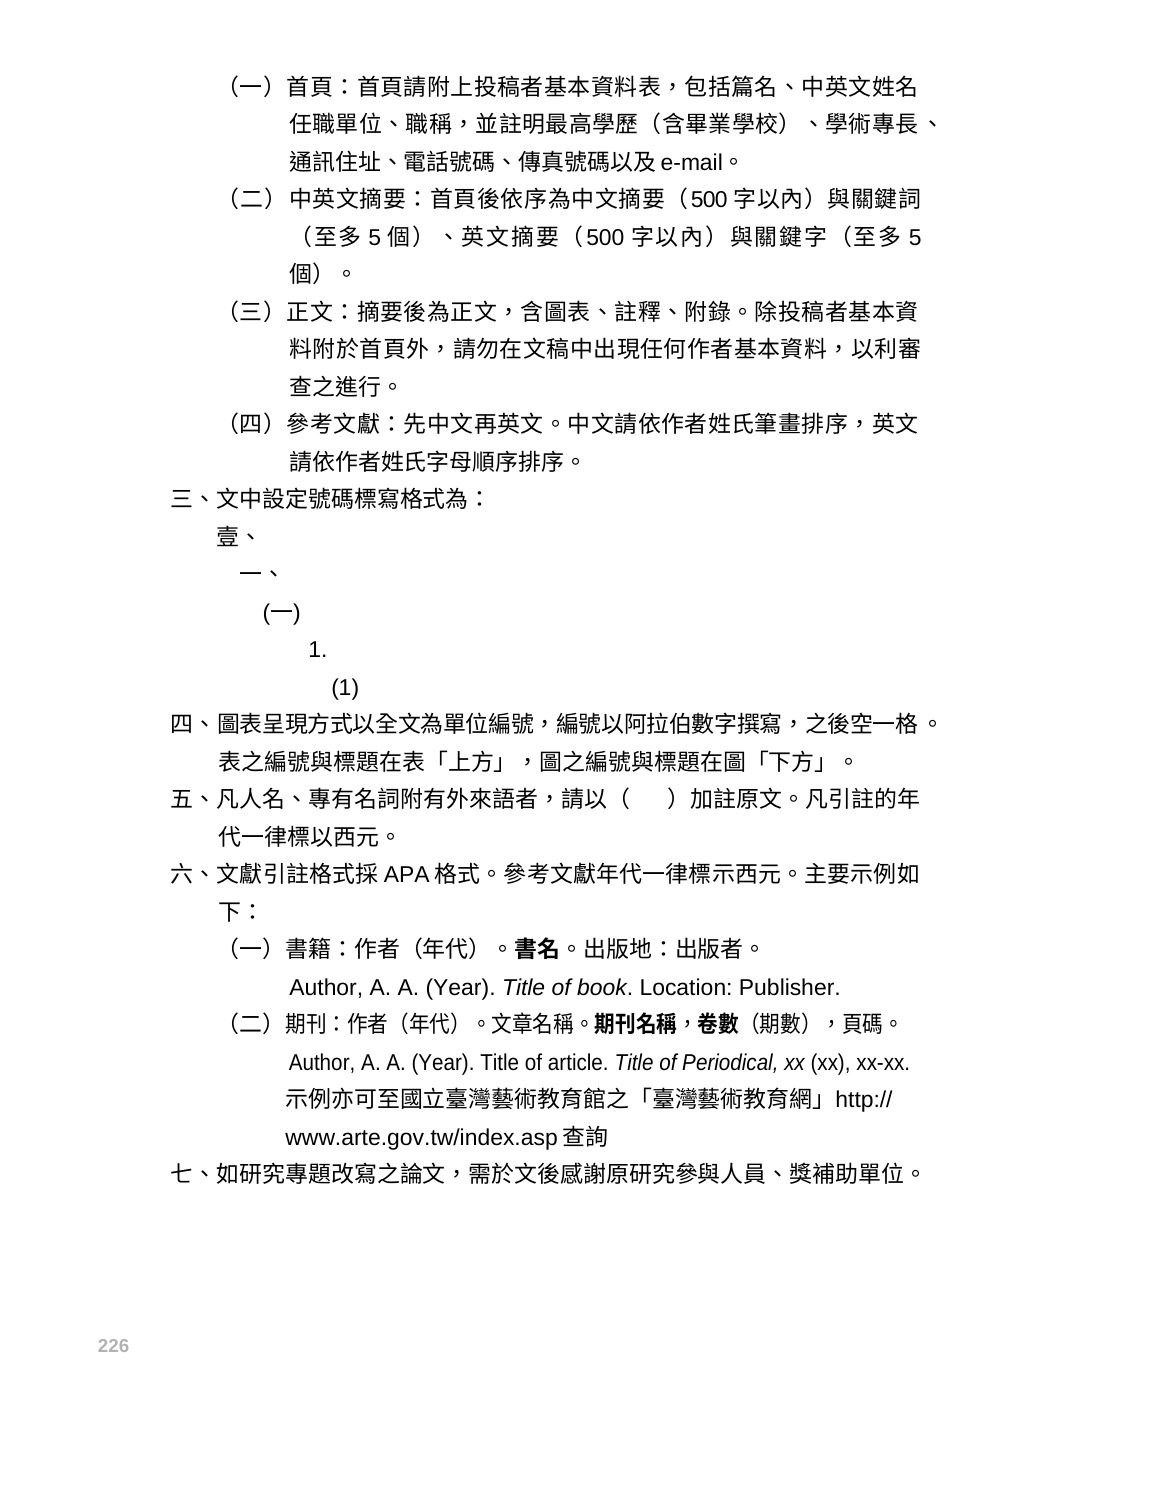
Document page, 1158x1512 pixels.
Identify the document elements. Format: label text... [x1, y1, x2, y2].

text （三）正文：摘要後為正文，含圖表、註釋、附錄。除投稿者基本資料附於首頁外，請勿在文稿中出現任何作者基本資料，以利審查之進行。 [216, 290, 921, 402]
text www.arte.gov.tw/index.asp查詢 [148, 1115, 921, 1152]
text （一）書籍：作者（年代）。書名。出版地：出版者。 [216, 927, 921, 965]
text （四）參考文獻：先中文再英文。中文請依作者姓氏筆畫排序，英文請依作者姓氏字母順序排序。 [216, 402, 921, 477]
text 1. [148, 627, 921, 665]
text 三、文中設定號碼標寫格式為： [148, 477, 921, 515]
text 六、文獻引註格式採APA格式。參考文獻年代一律標示西元。主要示例如下： [170, 852, 921, 927]
text （二）中英文摘要：首頁後依序為中文摘要（500字以內）與關鍵詞（至多5個）、英文摘要（500字以內）與關鍵字（至多5個）。 [216, 177, 921, 290]
text 一、 [148, 552, 921, 590]
text (1) [148, 665, 921, 702]
text 壹、 [148, 515, 921, 552]
text 示例亦可至國立臺灣藝術教育館之「臺灣藝術教育網」http:// [148, 1077, 921, 1115]
text (一) [148, 590, 921, 627]
text （一）首頁：首頁請附上投稿者基本資料表，包括篇名、中英文姓名、任職單位、職稱，並註明最高學歷（含畢業學校）、學術專長、通訊住址、電話號碼、傳真號碼以及e-mail。 [216, 65, 921, 177]
text Author, A. A. (Year). Title of article. Title of Periodical, xx (xx), xx-xx. [148, 1040, 921, 1077]
text Author, A. A. (Year). Title of book. Location: Publisher. [148, 965, 921, 1002]
text 五、凡人名、專有名詞附有外來語者，請以（ ）加註原文。凡引註的年代一律標以西元。 [170, 777, 921, 852]
text 四、圖表呈現方式以全文為單位編號，編號以阿拉伯數字撰寫，之後空一格。表之編號與標題在表「上方」，圖之編號與標題在圖「下方」。 [170, 702, 921, 777]
text （二）期刊：作者（年代）。文章名稱。期刊名稱，卷數（期數），頁碼。 [148, 1002, 921, 1040]
text 七、如研究專題改寫之論文，需於文後感謝原研究參與人員、獎補助單位。 [148, 1152, 921, 1190]
